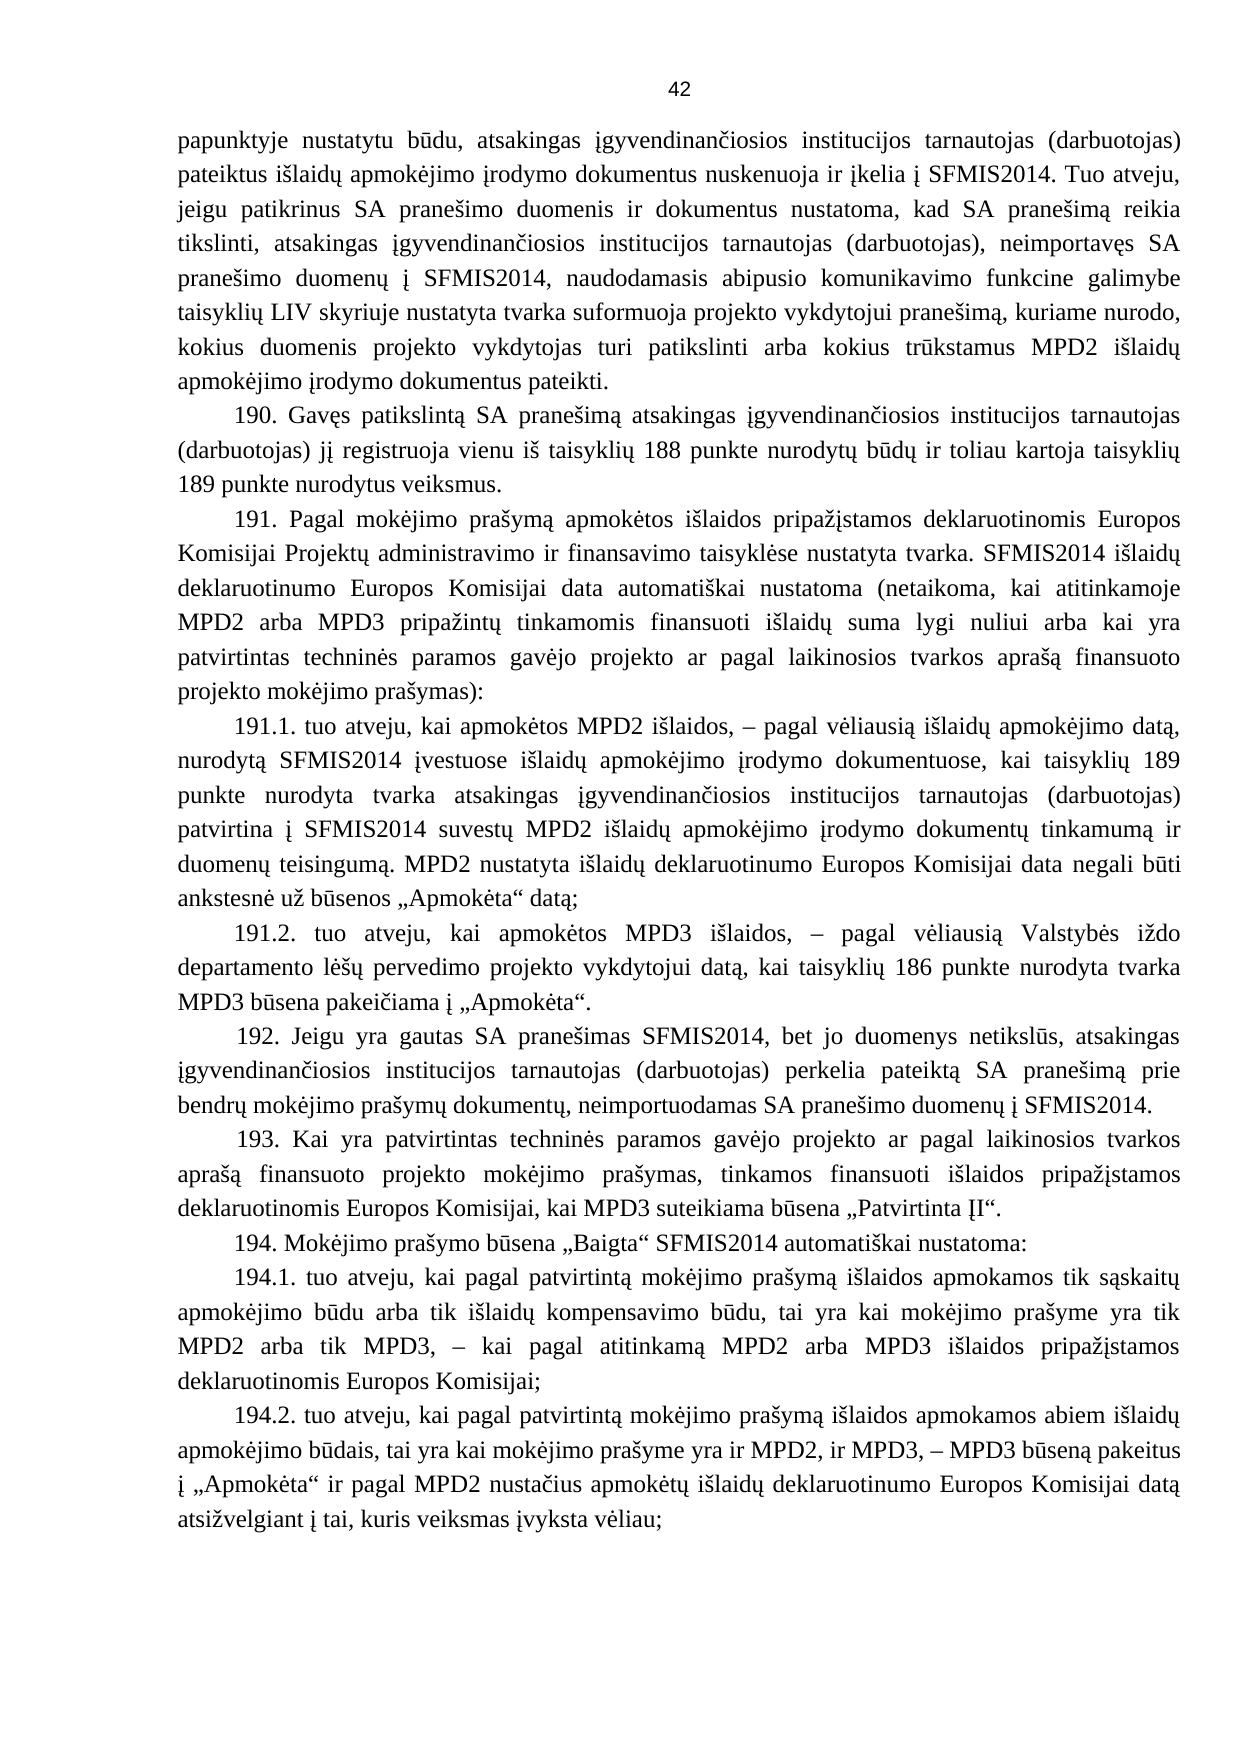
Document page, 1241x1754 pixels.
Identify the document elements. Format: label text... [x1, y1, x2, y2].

text 191.2. tuo atveju, kai apmokėtos MPD3 išlaidos, – pagal vėliausią Valstybės iždo departamento lėšų pervedimo projekto vykdytojui datą, kai taisyklių 186 punkte nurodyta tvarka MPD3 būsena pakeičiama į „Apmokėta“. [177, 918, 1181, 1015]
text 192. Jeigu yra gautas SA pranešimas SFMIS2014, bet jo duomenys netikslūs, atsakingas įgyvendinančiosios institucijos tarnautojas (darbuotojas) perkelia pateiktą SA pranešimą prie bendrų mokėjimo prašymų dokumentų, neimportuodamas SA pranešimo duomenų į SFMIS2014. [177, 1021, 1181, 1119]
text 194.1. tuo atveju, kai pagal patvirtintą mokėjimo prašymą išlaidos apmokamos tik sąskaitų apmokėjimo būdu arba tik išlaidų kompensavimo būdu, tai yra kai mokėjimo prašyme yra tik MPD2 arba tik MPD3, – kai pagal atitinkamą MPD2 arba MPD3 išlaidos pripažįstamos deklaruotinomis Europos Komisijai; [177, 1262, 1181, 1395]
text papunktyje nustatytu būdu, atsakingas įgyvendinančiosios institucijos tarnautojas (darbuotojas) pateiktus išlaidų apmokėjimo įrodymo dokumentus nuskenuoja ir įkelia į SFMIS2014. Tuo atveju, jeigu patikrinus SA pranešimo duomenis ir dokumentus nustatoma, kad SA pranešimą reikia tikslinti, atsakingas įgyvendinančiosios institucijos tarnautojas (darbuotojas), neimportavęs SA pranešimo duomenų į SFMIS2014, naudodamasis abipusio komunikavimo funkcine galimybe taisyklių LIV skyriuje nustatyta tvarka suformuoja projekto vykdytojui pranešimą, kuriame nurodo, kokius duomenis projekto vykdytojas turi patikslinti arba kokius trūkstamus MPD2 išlaidų apmokėjimo įrodymo dokumentus pateikti. [177, 125, 1181, 395]
text 194.2. tuo atveju, kai pagal patvirtintą mokėjimo prašymą išlaidos apmokamos abiem išlaidų apmokėjimo būdais, tai yra kai mokėjimo prašyme yra ir MPD2, ir MPD3, – MPD3 būseną pakeitus į „Apmokėta“ ir pagal MPD2 nustačius apmokėtų išlaidų deklaruotinumo Europos Komisijai datą atsižvelgiant į tai, kuris veiksmas įvyksta vėliau; [177, 1400, 1181, 1533]
text 193. Kai yra patvirtintas techninės paramos gavėjo projekto ar pagal laikinosios tvarkos aprašą finansuoto projekto mokėjimo prašymas, tinkamos finansuoti išlaidos pripažįstamos deklaruotinomis Europos Komisijai, kai MPD3 suteikiama būsena „Patvirtinta ĮI“. [177, 1124, 1181, 1222]
text 191. Pagal mokėjimo prašymą apmokėtos išlaidos pripažįstamos deklaruotinomis Europos Komisijai Projektų administravimo ir finansavimo taisyklėse nustatyta tvarka. SFMIS2014 išlaidų deklaruotinumo Europos Komisijai data automatiškai nustatoma (netaikoma, kai atitinkamoje MPD2 arba MPD3 pripažintų tinkamomis finansuoti išlaidų suma lygi nuliui arba kai yra patvirtintas techninės paramos gavėjo projekto ar pagal laikinosios tvarkos aprašą finansuoto projekto mokėjimo prašymas): [177, 504, 1181, 705]
text 190. Gavęs patikslintą SA pranešimą atsakingas įgyvendinančiosios institucijos tarnautojas (darbuotojas) jį registruoja vienu iš taisyklių 188 punkte nurodytų būdų ir toliau kartoja taisyklių 189 punkte nurodytus veiksmus. [177, 401, 1181, 498]
text 191.1. tuo atveju, kai apmokėtos MPD2 išlaidos, – pagal vėliausią išlaidų apmokėjimo datą, nurodytą SFMIS2014 įvestuose išlaidų apmokėjimo įrodymo dokumentuose, kai taisyklių 189 punkte nurodyta tvarka atsakingas įgyvendinančiosios institucijos tarnautojas (darbuotojas) patvirtina į SFMIS2014 suvestų MPD2 išlaidų apmokėjimo įrodymo dokumentų tinkamumą ir duomenų teisingumą. MPD2 nustatyta išlaidų deklaruotinumo Europos Komisijai data negali būti ankstesnė už būsenos „Apmokėta“ datą; [177, 711, 1181, 912]
text 194. Mokėjimo prašymo būsena „Baigta“ SFMIS2014 automatiškai nustatoma: [177, 1228, 1181, 1257]
